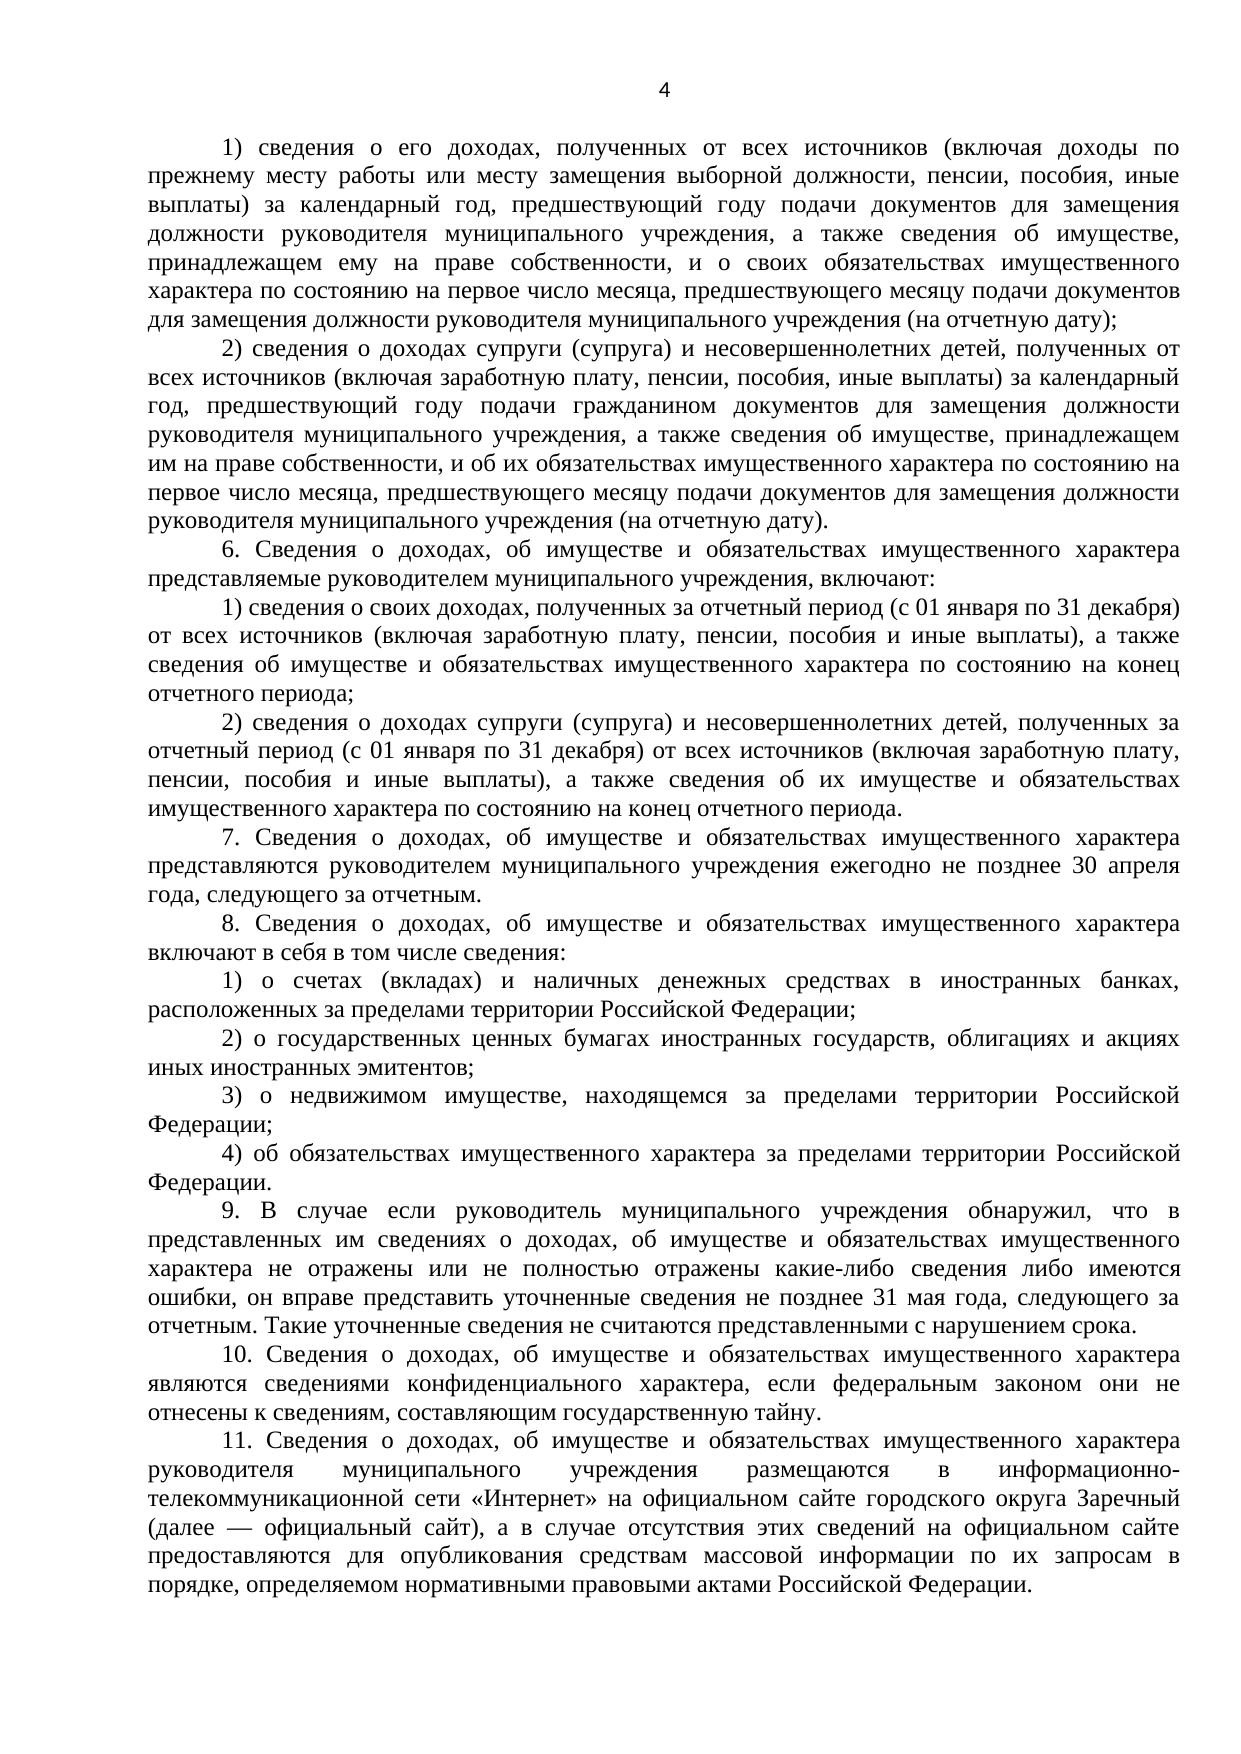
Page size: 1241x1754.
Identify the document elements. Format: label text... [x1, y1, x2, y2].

text 8. Сведения о доходах, об имуществе и обязательствах имущественного характера включают в себя в том числе сведения: [148, 908, 1181, 966]
text 4) об обязательствах имущественного характера за пределами территории Российской Федерации. [148, 1138, 1181, 1196]
text 10. Сведения о доходах, об имуществе и обязательствах имущественного характера являются сведениями конфиденциального характера, если федеральным законом они не отнесены к сведениям, составляющим государственную тайну. [148, 1339, 1181, 1426]
text 3) о недвижимом имуществе, находящемся за пределами территории Российской Федерации; [148, 1081, 1181, 1138]
text 1) сведения о его доходах, полученных от всех источников (включая доходы по прежнему месту работы или месту замещения выборной должности, пенсии, пособия, иные выплаты) за календарный год, предшествующий году подачи документов для замещения должности руководителя муниципального учреждения, а также сведения об имуществе, принадлежащем ему на праве собственности, и о своих обязательствах имущественного характера по состоянию на первое число месяца, предшествующего месяцу подачи документов для замещения должности руководителя муниципального учреждения (на отчетную дату); [148, 132, 1181, 333]
text 11. Сведения о доходах, об имуществе и обязательствах имущественного характера руководителя муниципального учреждения размещаются в информационно-телекоммуникационной сети «Интернет» на официальном сайте городского округа Заречный (далее — официальный сайт), а в случае отсутствия этих сведений на официальном сайте предоставляются для опубликования средствам массовой информации по их запросам в порядке, определяемом нормативными правовыми актами Российской Федерации. [148, 1426, 1181, 1598]
text 6. Сведения о доходах, об имуществе и обязательствах имущественного характера представляемые руководителем муниципального учреждения, включают: [148, 534, 1181, 592]
text 1) сведения о своих доходах, полученных за отчетный период (с 01 января по 31 декабря) от всех источников (включая заработную плату, пенсии, пособия и иные выплаты), а также сведения об имуществе и обязательствах имущественного характера по состоянию на конец отчетного периода; [148, 592, 1181, 707]
text 1) о счетах (вкладах) и наличных денежных средствах в иностранных банках, расположенных за пределами территории Российской Федерации; [148, 966, 1181, 1023]
text 2) о государственных ценных бумагах иностранных государств, облигациях и акциях иных иностранных эмитентов; [148, 1023, 1181, 1081]
text 9. В случае если руководитель муниципального учреждения обнаружил, что в представленных им сведениях о доходах, об имуществе и обязательствах имущественного характера не отражены или не полностью отражены какие-либо сведения либо имеются ошибки, он вправе представить уточненные сведения не позднее 31 мая года, следующего за отчетным. Такие уточненные сведения не считаются представленными с нарушением срока. [148, 1196, 1181, 1339]
text 7. Сведения о доходах, об имуществе и обязательствах имущественного характера представляются руководителем муниципального учреждения ежегодно не позднее 30 апреля года, следующего за отчетным. [148, 822, 1181, 908]
text 2) сведения о доходах супруги (супруга) и несовершеннолетних детей, полученных от всех источников (включая заработную плату, пенсии, пособия, иные выплаты) за календарный год, предшествующий году подачи гражданином документов для замещения должности руководителя муниципального учреждения, а также сведения об имуществе, принадлежащем им на праве собственности, и об их обязательствах имущественного характера по состоянию на первое число месяца, предшествующего месяцу подачи документов для замещения должности руководителя муниципального учреждения (на отчетную дату). [148, 333, 1181, 534]
text 2) сведения о доходах супруги (супруга) и несовершеннолетних детей, полученных за отчетный период (с 01 января по 31 декабря) от всех источников (включая заработную плату, пенсии, пособия и иные выплаты), а также сведения об их имуществе и обязательствах имущественного характера по состоянию на конец отчетного периода. [148, 707, 1181, 822]
